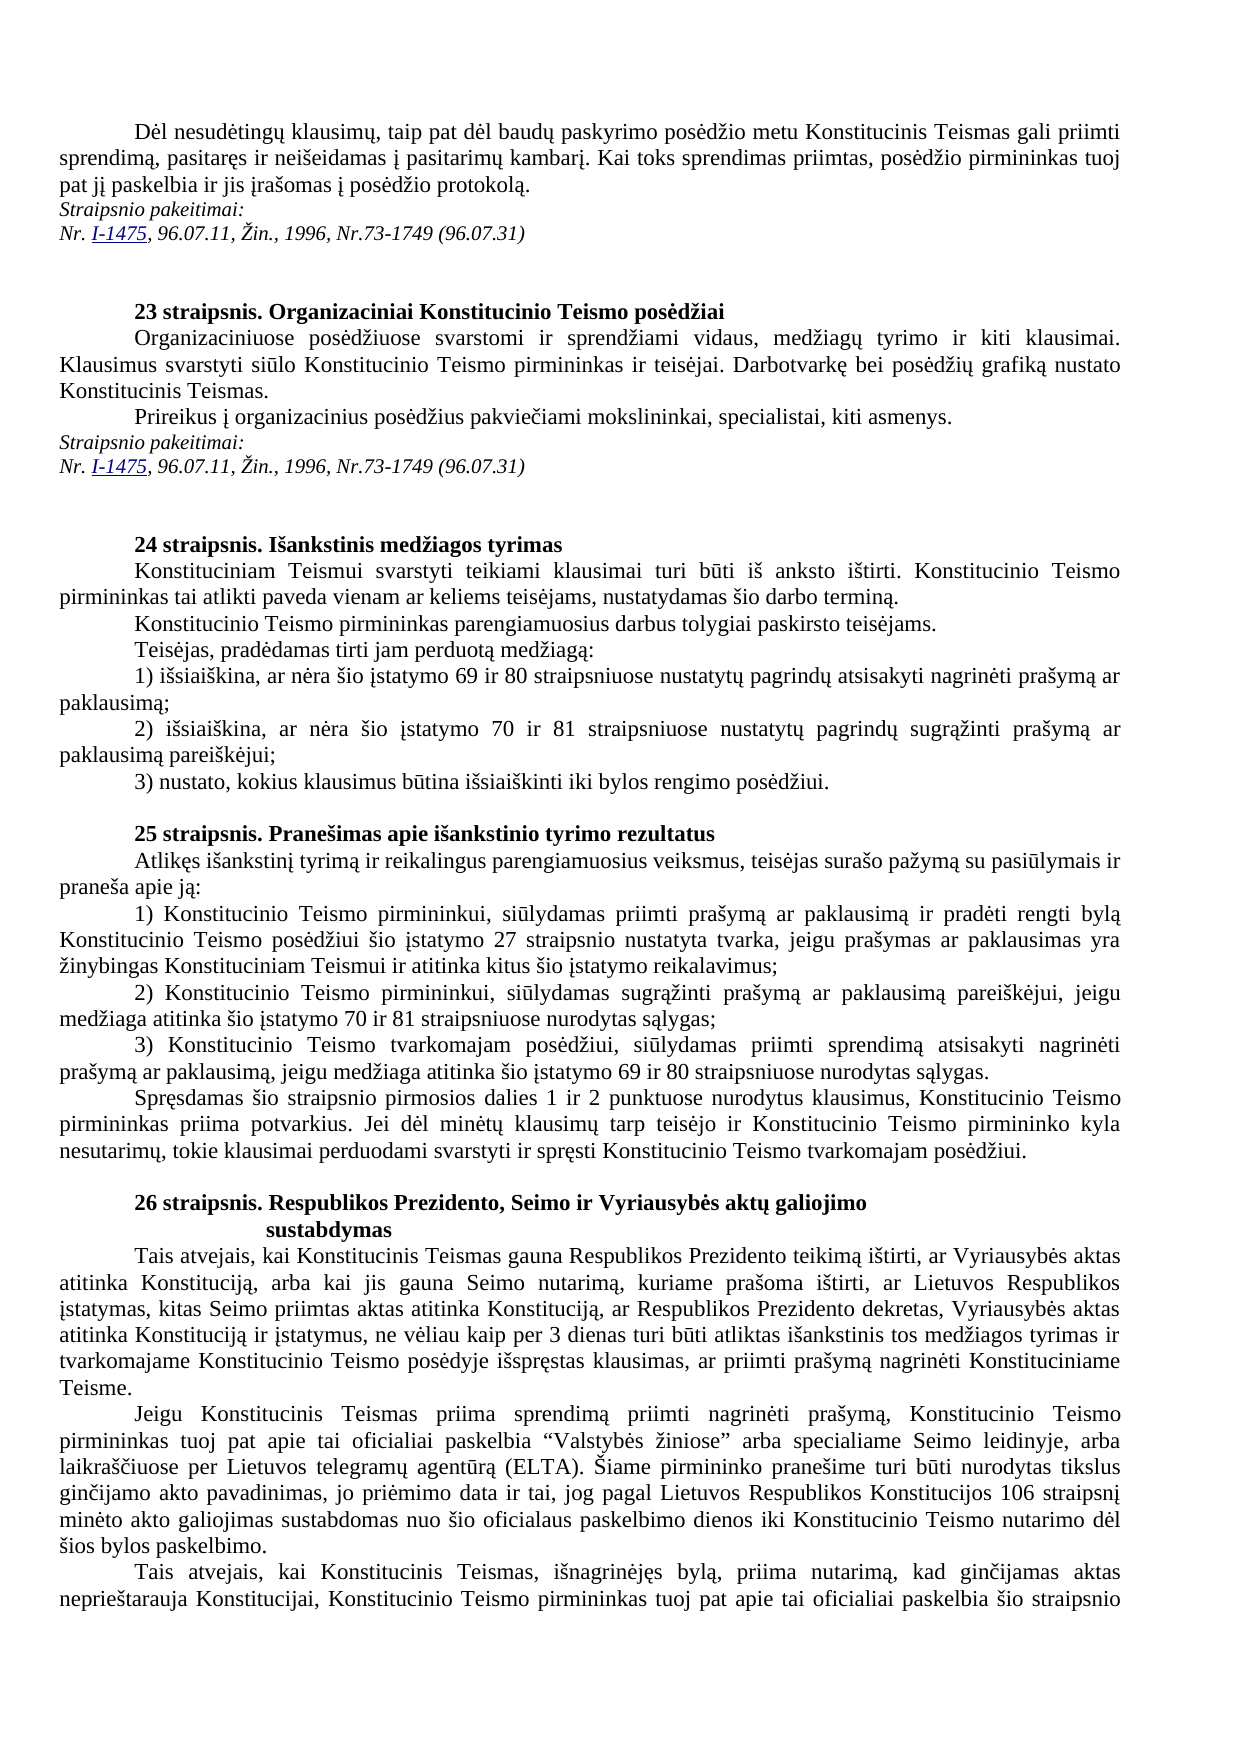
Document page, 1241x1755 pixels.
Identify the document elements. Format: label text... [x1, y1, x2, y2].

text 1) išsiaiškina, ar nėra šio įstatymo 69 ir 80 straipsniuose nustatytų pagrindų atsisakyti nagrinėti prašymą ar paklausimą; [59, 662, 1122, 715]
text 26 straipsnis. Respublikos Prezidento, Seimo ir Vyriausybės aktų galiojimo [59, 1189, 1122, 1216]
text Tais atvejais, kai Konstitucinis Teismas, išnagrinėjęs bylą, priima nutarimą, kad ginčijamas aktas neprieštarauja Konstitucijai, Konstitucinio Teismo pirmininkas tuoj pat apie tai oficialiai paskelbia šio straipsnio [59, 1558, 1122, 1611]
text Nr. I-1475, 96.07.11, Žin., 1996, Nr.73-1749 (96.07.31) [59, 454, 1122, 478]
text 3) nustato, kokius klausimus būtina išsiaiškinti iki bylos rengimo posėdžiui. [59, 768, 1122, 794]
text Straipsnio pakeitimai: [59, 197, 1122, 221]
text 2) išsiaiškina, ar nėra šio įstatymo 70 ir 81 straipsniuose nustatytų pagrindų sugrąžinti prašymą ar paklausimą pareiškėjui; [59, 715, 1122, 768]
text 2) Konstitucinio Teismo pirmininkui, siūlydamas sugrąžinti prašymą ar paklausimą pareiškėjui, jeigu medžiaga atitinka šio įstatymo 70 ir 81 straipsniuose nurodytas sąlygas; [59, 979, 1122, 1031]
text Tais atvejais, kai Konstitucinis Teismas gauna Respublikos Prezidento teikimą ištirti, ar Vyriausybės aktas atitinka Konstituciją, arba kai jis gauna Seimo nutarimą, kuriame prašoma ištirti, ar Lietuvos Respublikos įstatymas, kitas Seimo priimtas aktas atitinka Konstituciją, ar Respublikos Prezidento dekretas, Vyriausybės aktas atitinka Konstituciją ir įstatymus, ne vėliau kaip per 3 dienas turi būti atliktas išankstinis tos medžiagos tyrimas ir tvarkomajame Konstitucinio Teismo posėdyje išspręstas klausimas, ar priimti prašymą nagrinėti Konstituciniame Teisme. [59, 1242, 1122, 1400]
text 3) Konstitucinio Teismo tvarkomajam posėdžiui, siūlydamas priimti sprendimą atsisakyti nagrinėti prašymą ar paklausimą, jeigu medžiaga atitinka šio įstatymo 69 ir 80 straipsniuose nurodytas sąlygas. [59, 1031, 1122, 1084]
text Nr. I-1475, 96.07.11, Žin., 1996, Nr.73-1749 (96.07.31) [59, 221, 1122, 245]
text Dėl nesudėtingų klausimų, taip pat dėl baudų paskyrimo posėdžio metu Konstitucinis Teismas gali priimti sprendimą, pasitaręs ir neišeidamas į pasitarimų kambarį. Kai toks sprendimas priimtas, posėdžio pirmininkas tuoj pat jį paskelbia ir jis įrašomas į posėdžio protokolą. [59, 118, 1122, 197]
text Konstituciniam Teismui svarstyti teikiami klausimai turi būti iš anksto ištirti. Konstitucinio Teismo pirmininkas tai atlikti paveda vienam ar keliems teisėjams, nustatydamas šio darbo terminą. [59, 557, 1122, 610]
text 1) Konstitucinio Teismo pirmininkui, siūlydamas priimti prašymą ar paklausimą ir pradėti rengti bylą Konstitucinio Teismo posėdžiui šio įstatymo 27 straipsnio nustatyta tvarka, jeigu prašymas ar paklausimas yra žinybingas Konstituciniam Teismui ir atitinka kitus šio įstatymo reikalavimus; [59, 899, 1122, 979]
text 25 straipsnis. Pranešimas apie išankstinio tyrimo rezultatus [59, 821, 1122, 847]
text sustabdymas [59, 1216, 1122, 1242]
text Straipsnio pakeitimai: [59, 430, 1122, 454]
text 23 straipsnis. Organizaciniai Konstitucinio Teismo posėdžiai [59, 298, 1122, 324]
text Konstitucinio Teismo pirmininkas parengiamuosius darbus tolygiai paskirsto teisėjams. [59, 610, 1122, 636]
text Spręsdamas šio straipsnio pirmosios dalies 1 ir 2 punktuose nurodytus klausimus, Konstitucinio Teismo pirmininkas priima potvarkius. Jei dėl minėtų klausimų tarp teisėjo ir Konstitucinio Teismo pirmininko kyla nesutarimų, tokie klausimai perduodami svarstyti ir spręsti Konstitucinio Teismo tvarkomajam posėdžiui. [59, 1084, 1122, 1163]
text Organizaciniuose posėdžiuose svarstomi ir sprendžiami vidaus, medžiagų tyrimo ir kiti klausimai. Klausimus svarstyti siūlo Konstitucinio Teismo pirmininkas ir teisėjai. Darbotvarkę bei posėdžių grafiką nustato Konstitucinis Teismas. [59, 324, 1122, 403]
text Teisėjas, pradėdamas tirti jam perduotą medžiagą: [59, 636, 1122, 662]
text 24 straipsnis. Išankstinis medžiagos tyrimas [59, 531, 1122, 557]
text Atlikęs išankstinį tyrimą ir reikalingus parengiamuosius veiksmus, teisėjas surašo pažymą su pasiūlymais ir praneša apie ją: [59, 847, 1122, 899]
text Jeigu Konstitucinis Teismas priima sprendimą priimti nagrinėti prašymą, Konstitucinio Teismo pirmininkas tuoj pat apie tai oficialiai paskelbia “Valstybės žiniose” arba specialiame Seimo leidinyje, arba laikraščiuose per Lietuvos telegramų agentūrą (ELTA). Šiame pirmininko pranešime turi būti nurodytas tikslus ginčijamo akto pavadinimas, jo priėmimo data ir tai, jog pagal Lietuvos Respublikos Konstitucijos 106 straipsnį minėto akto galiojimas sustabdomas nuo šio oficialaus paskelbimo dienos iki Konstitucinio Teismo nutarimo dėl šios bylos paskelbimo. [59, 1400, 1122, 1558]
text Prireikus į organizacinius posėdžius pakviečiami mokslininkai, specialistai, kiti asmenys. [59, 403, 1122, 430]
